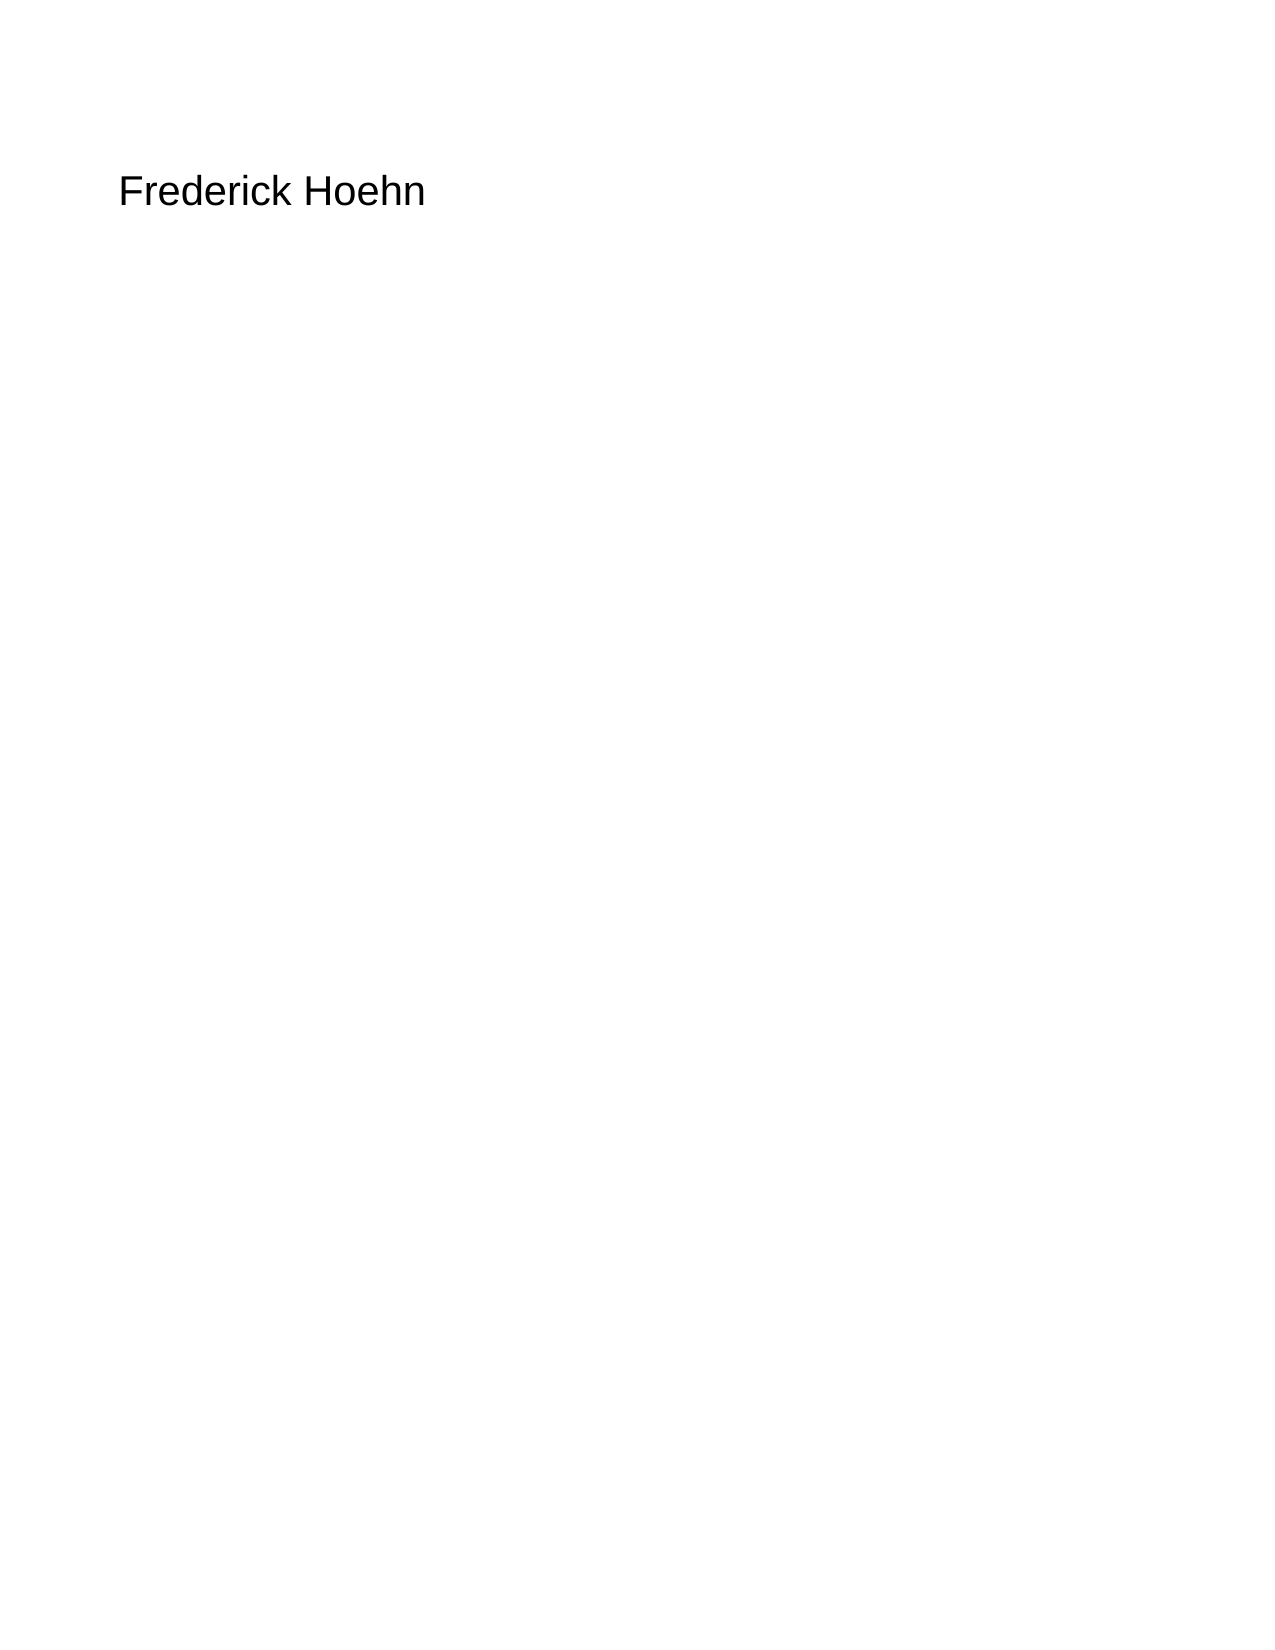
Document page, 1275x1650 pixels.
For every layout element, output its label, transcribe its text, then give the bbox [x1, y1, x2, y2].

text Frederick Hoehn [118, 166, 1157, 214]
